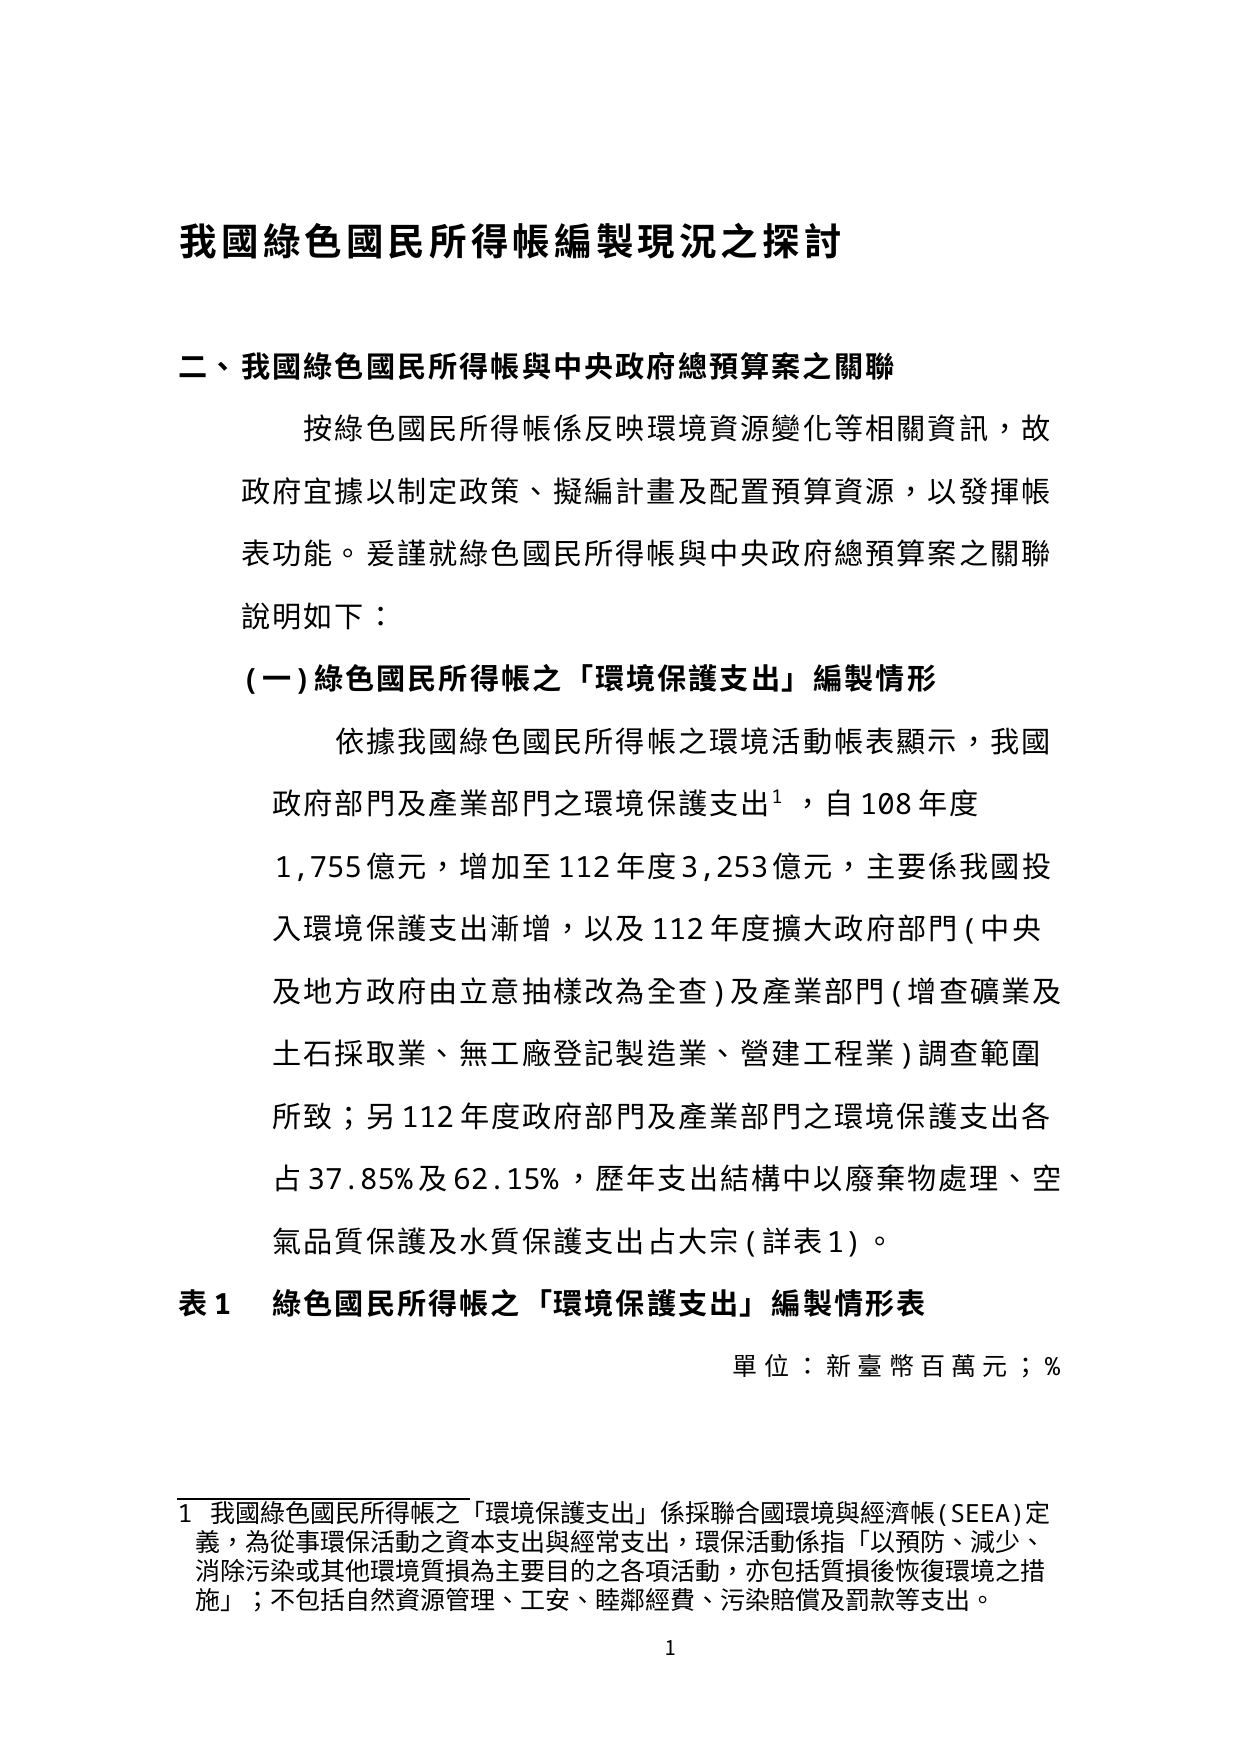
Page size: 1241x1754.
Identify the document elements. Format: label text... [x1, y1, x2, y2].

text 依據我國綠色國民所得帳之環境活動帳表顯示，我國政府部門及產業部門之環境保護支出，自108年度1,755億元，增加至112年度3,253億元，主要係我國投入環境保護支出漸增，以及112年度擴大政府部門(中央及地方政府由立意抽樣改為全查)及產業部門(增查礦業及土石採取業、無工廠登記製造業、營建工程業)調查範圍所致；另112年度政府部門及產業部門之環境保護支出各占37.85%及62.15%，歷年支出結構中以廢棄物處理、空氣品質保護及水質保護支出占大宗(詳表1)。 [266, 698, 1063, 1260]
text 單位：新臺幣百萬元；% [177, 1323, 1063, 1385]
text (一)綠色國民所得帳之「環境保護支出」編製情形 [236, 635, 1063, 698]
text 我國綠色國民所得帳編製現況之探討 [177, 198, 1063, 260]
text 表1 綠色國民所得帳之「環境保護支出」編製情形表 [177, 1260, 1063, 1323]
text 我國綠色國民所得帳之「環境保護支出」係採聯合國環境與經濟帳(SEEA)定義，為從事環保活動之資本支出與經常支出，環保活動係指「以預防、減少、消除污染或其他環境質損為主要目的之各項活動，亦包括質損後恢復環境之措施」；不包括自然資源管理、工安、睦鄰經費、污染賠償及罰款等支出。 [177, 1499, 1063, 1615]
text 按綠色國民所得帳係反映環境資源變化等相關資訊，故政府宜據以制定政策、擬編計畫及配置預算資源，以發揮帳表功能。爰謹就綠色國民所得帳與中央政府總預算案之關聯說明如下： [236, 385, 1063, 635]
text 二、我國綠色國民所得帳與中央政府總預算案之關聯 [177, 323, 1063, 385]
